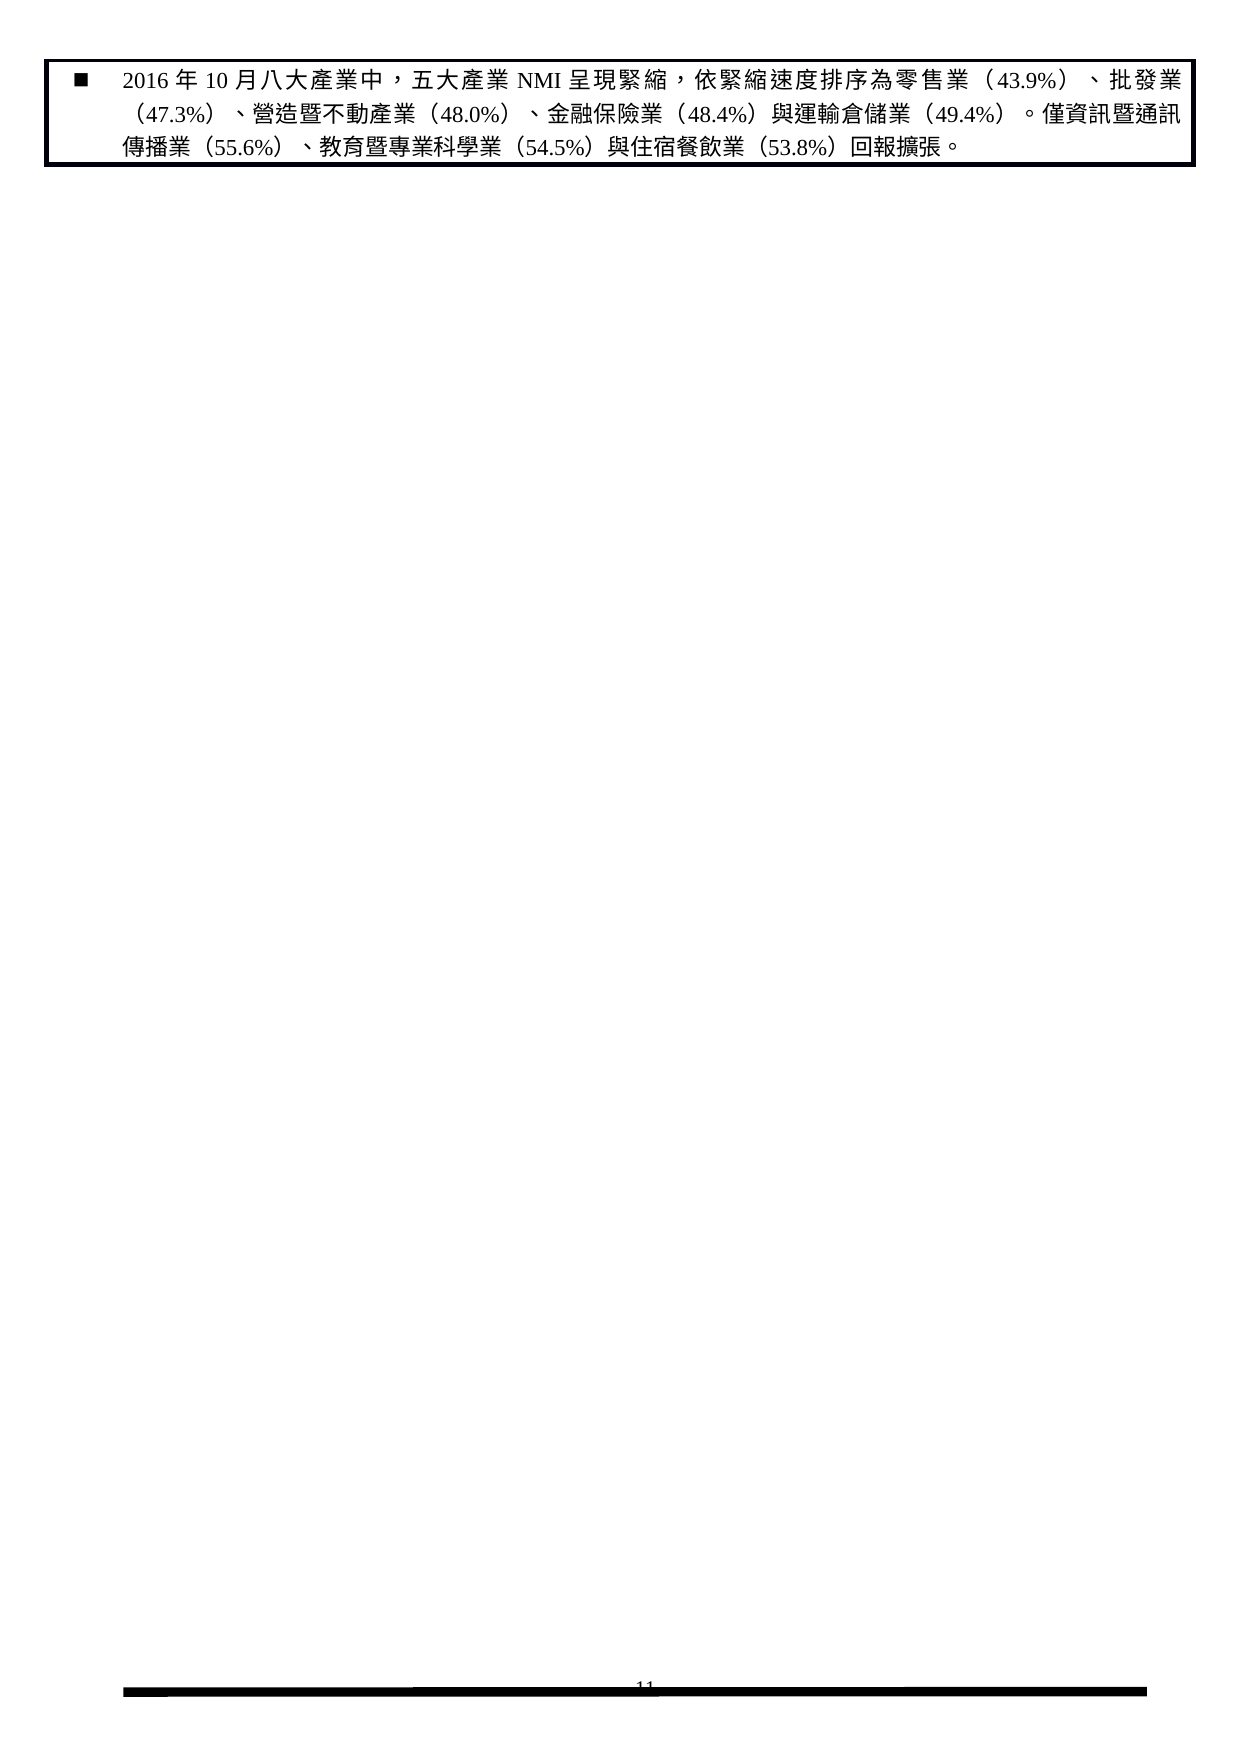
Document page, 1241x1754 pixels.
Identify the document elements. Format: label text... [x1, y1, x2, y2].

table_cell 本月重點節錄（Summary） 2016年10月臺灣NMI中斷連續4個月的擴張轉為緊縮，指數下跌1.6個百分點來到49.4%。 全體非製造業之商業活動（生產）指數已連續2個月呈現緊縮，且指數續跌1.1個百分點至46.5%。 新增訂單（新增簽約客戶或業務）指數中斷連續4個月的擴張轉為緊縮，指數下跌5.1個百分點至46.6%，為本月13項指標中跌幅最高者。 全體非製造業之人力僱用指數僅維持1個月的緊縮，本月隨即攀升2.2個百分點來到51.5%。 全體非製造業已連續27個月回報供應商交貨時間（受託工作完成時間）為上升（高於50.0%），惟指數回跌2.5個百分點來到53.0%。 全體非製造業之存貨指數中斷連續2個月的緊縮轉為擴張，指數續揚1.2個百分點來到50.8%。 非製造業之原物料價格（營業成本）指數上揚2.6個百分點至54.6%，連續第10個月呈現上升。 全體非製造業之未完成訂單（工作委託量）指數已連續第19個月呈現緊縮，指數為41.8%。 儘管全體非製造業之原物料價格指數已連續10個月呈現上升，惟廠商仍持續回報服務收費價格為下降（低於50.0%），指數為46.1%。 全體非製造業之未來六個月景氣狀況指數續跌1.5個百分點至39.4%，連續第17個月呈現緊縮。 2016年10月八大產業中，五大產業NMI呈現緊縮，依緊縮速度排序為零售業（43.9%）、批發業（47.3%）、營造暨不動產業（48.0%）、金融保險業（48.4%）與運輸倉儲業（49.4%）。僅資訊暨通訊傳播業（55.6%）、教育暨專業科學業（54.5%）與住宿餐飲業（53.8%）回報擴張。 [49, 62, 1191, 162]
